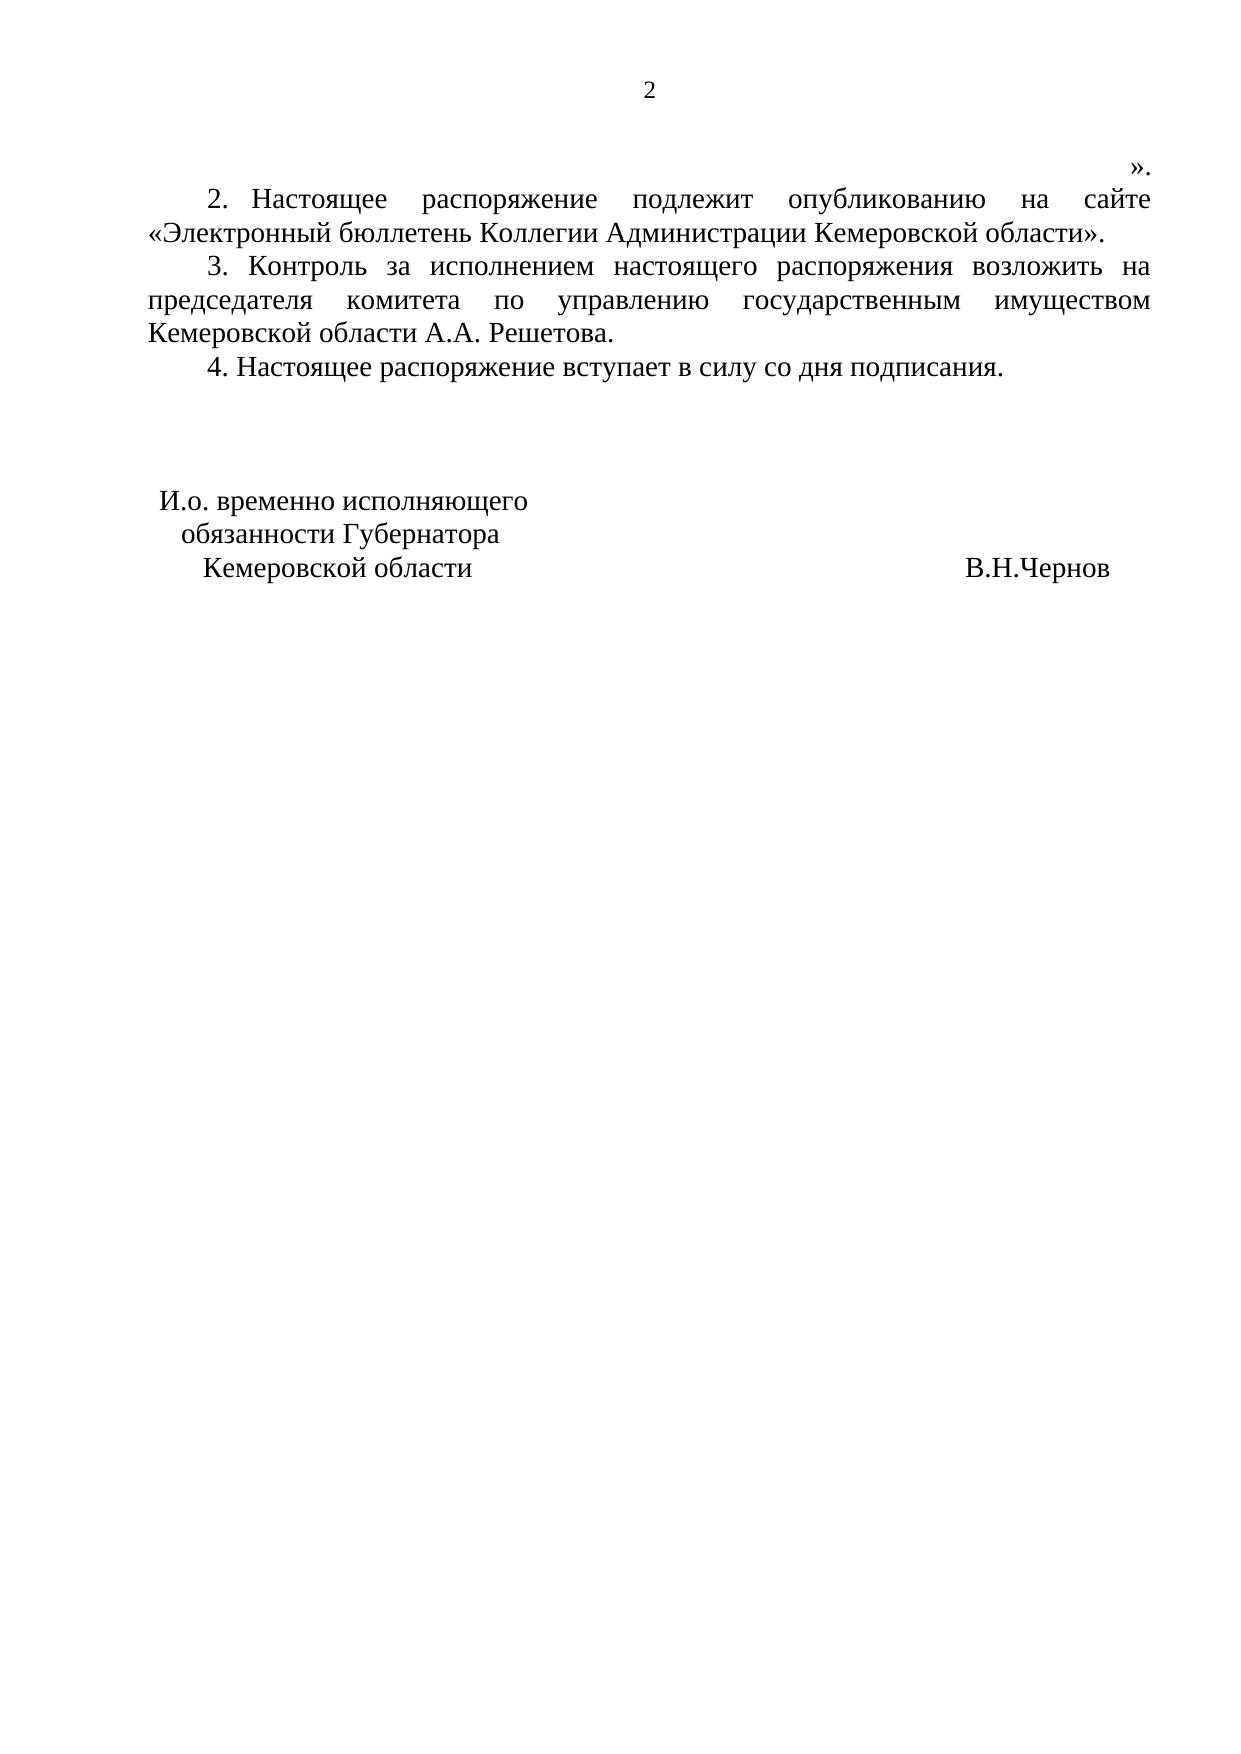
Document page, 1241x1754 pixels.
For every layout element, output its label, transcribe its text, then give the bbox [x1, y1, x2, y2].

text ». [148, 148, 1152, 181]
list Настоящее распоряжение подлежит опубликованию на сайте «Электронный бюллетень Коллегии Администрации Кемеровской области». [148, 181, 1152, 248]
table_header И.о. временно исполняющего обязанности Губернатора Кемеровской области [148, 483, 676, 584]
table_header В.Н.Чернов [676, 483, 1240, 584]
text 4. Настоящее распоряжение вступает в силу со дня подписания. [148, 349, 1152, 382]
text 3. Контроль за исполнением настоящего распоряжения возложить на председателя комитета по управлению государственным имуществом Кемеровской области А.А. Решетова. [148, 248, 1152, 349]
